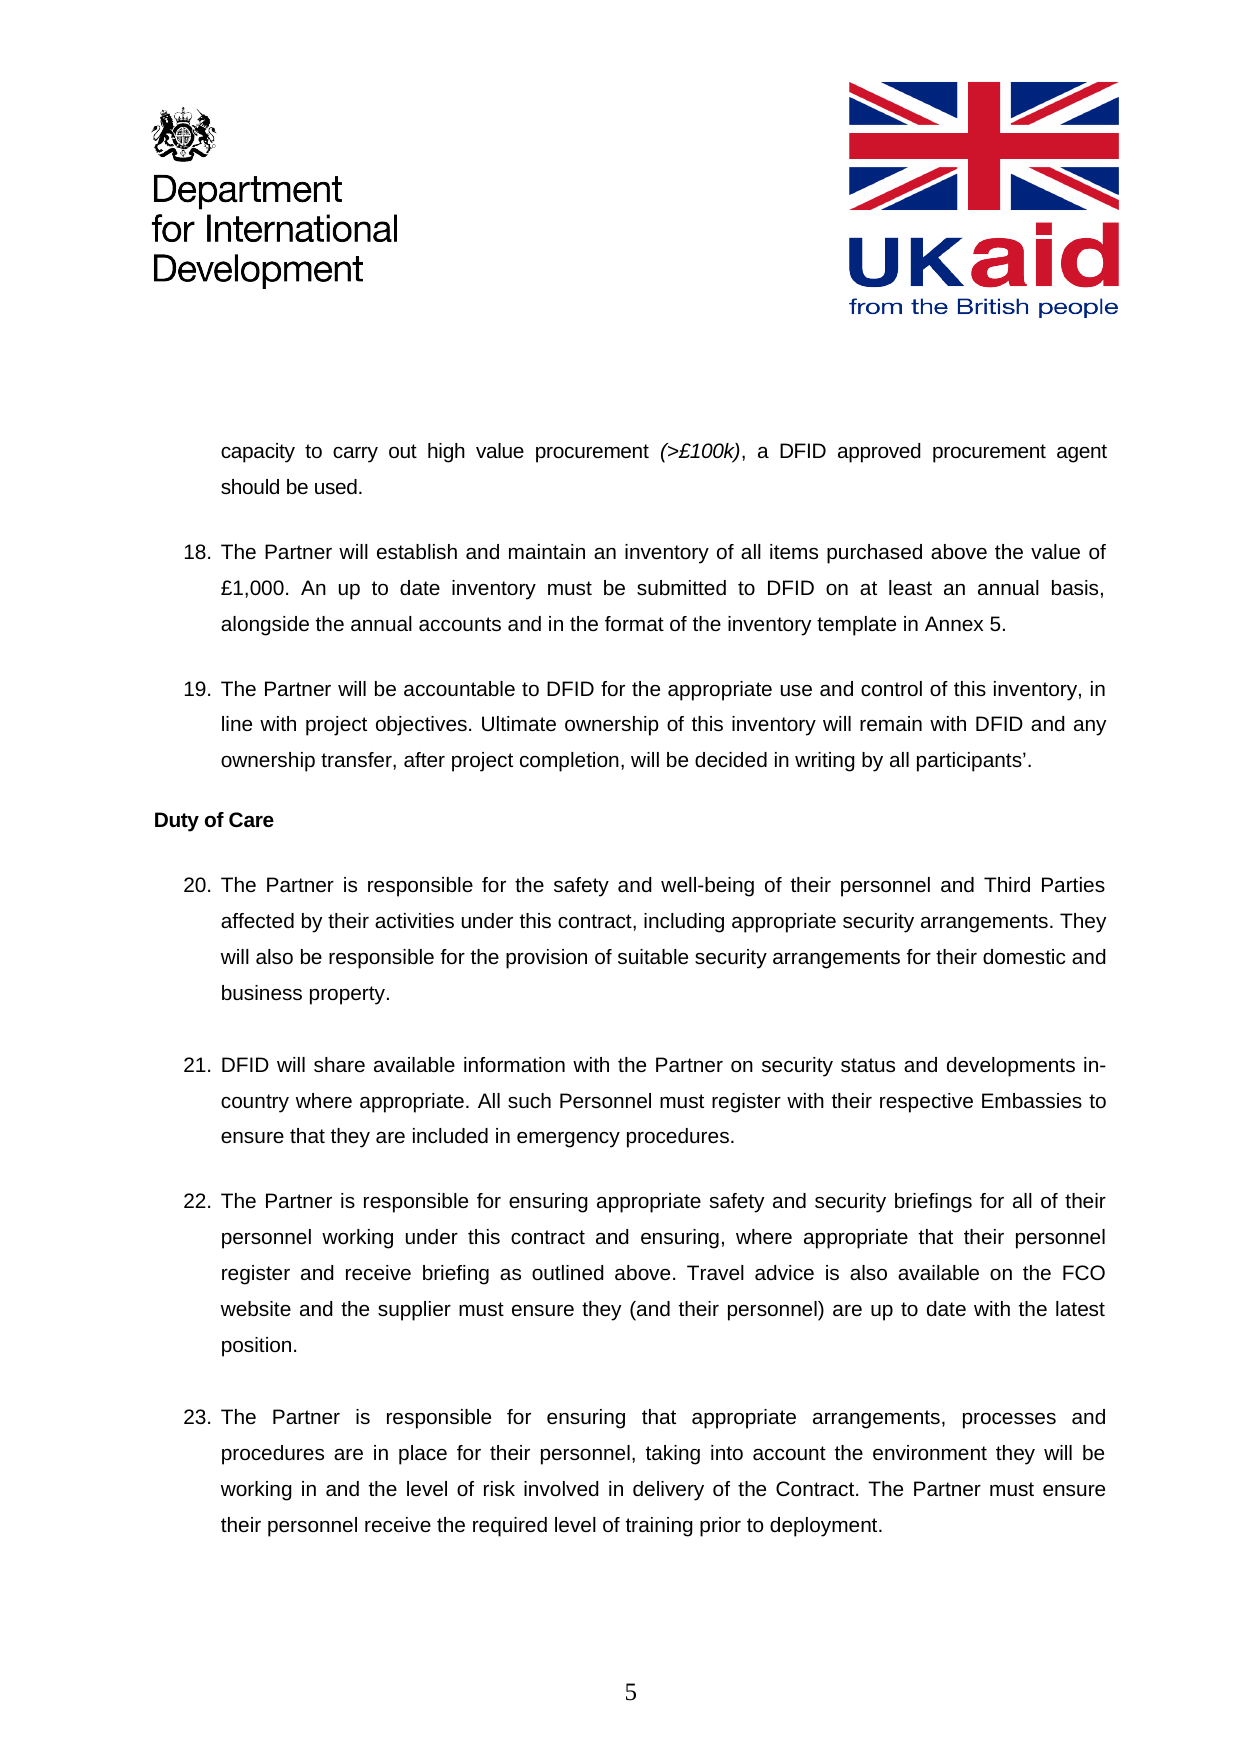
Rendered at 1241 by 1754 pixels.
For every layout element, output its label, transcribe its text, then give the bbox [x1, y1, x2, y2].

list The Partner is responsible for ensuring that appropriate arrangements, processes and procedures are in place for their personnel, taking into account the environment they will be working in and the level of risk involved in delivery of the Contract. The Partner must ensure their personnel receive the required level of training prior to deployment. [183, 1405, 1107, 1536]
list The Partner will establish and maintain an inventory of all items purchased above the value of £1,000. An up to date inventory must be submitted to DFID on at least an annual basis, alongside the annual accounts and in the format of the inventory template in Annex 5. [183, 540, 1107, 636]
list The Partner will be accountable to DFID for the appropriate use and control of this inventory, in line with project objectives. Ultimate ownership of this inventory will remain with DFID and any ownership transfer, after project completion, will be decided in writing by all participants’. [183, 676, 1107, 772]
list The Partner is responsible for ensuring appropriate safety and security briefings for all of their personnel working under this contract and ensuring, where appropriate that their personnel register and receive briefing as outlined above. Travel advice is also available on the FCO website and the supplier must ensure they (and their personnel) are up to date with the latest position. [183, 1189, 1107, 1357]
list The Partner is responsible for the safety and well-being of their personnel and Third Parties affected by their activities under this contract, including appropriate security arrangements. They will also be responsible for the provision of suitable security arrangements for their domestic and business property. [183, 873, 1107, 1004]
list DFID will share available information with the Partner on security status and developments in-country where appropriate. All such Personnel must register with their respective Embassies to ensure that they are included in emergency procedures. [183, 1052, 1107, 1148]
text Duty of Care [153, 808, 1107, 832]
list capacity to carry out high value procurement (>£100k), a DFID approved procurement agent should be used. [183, 439, 1107, 499]
